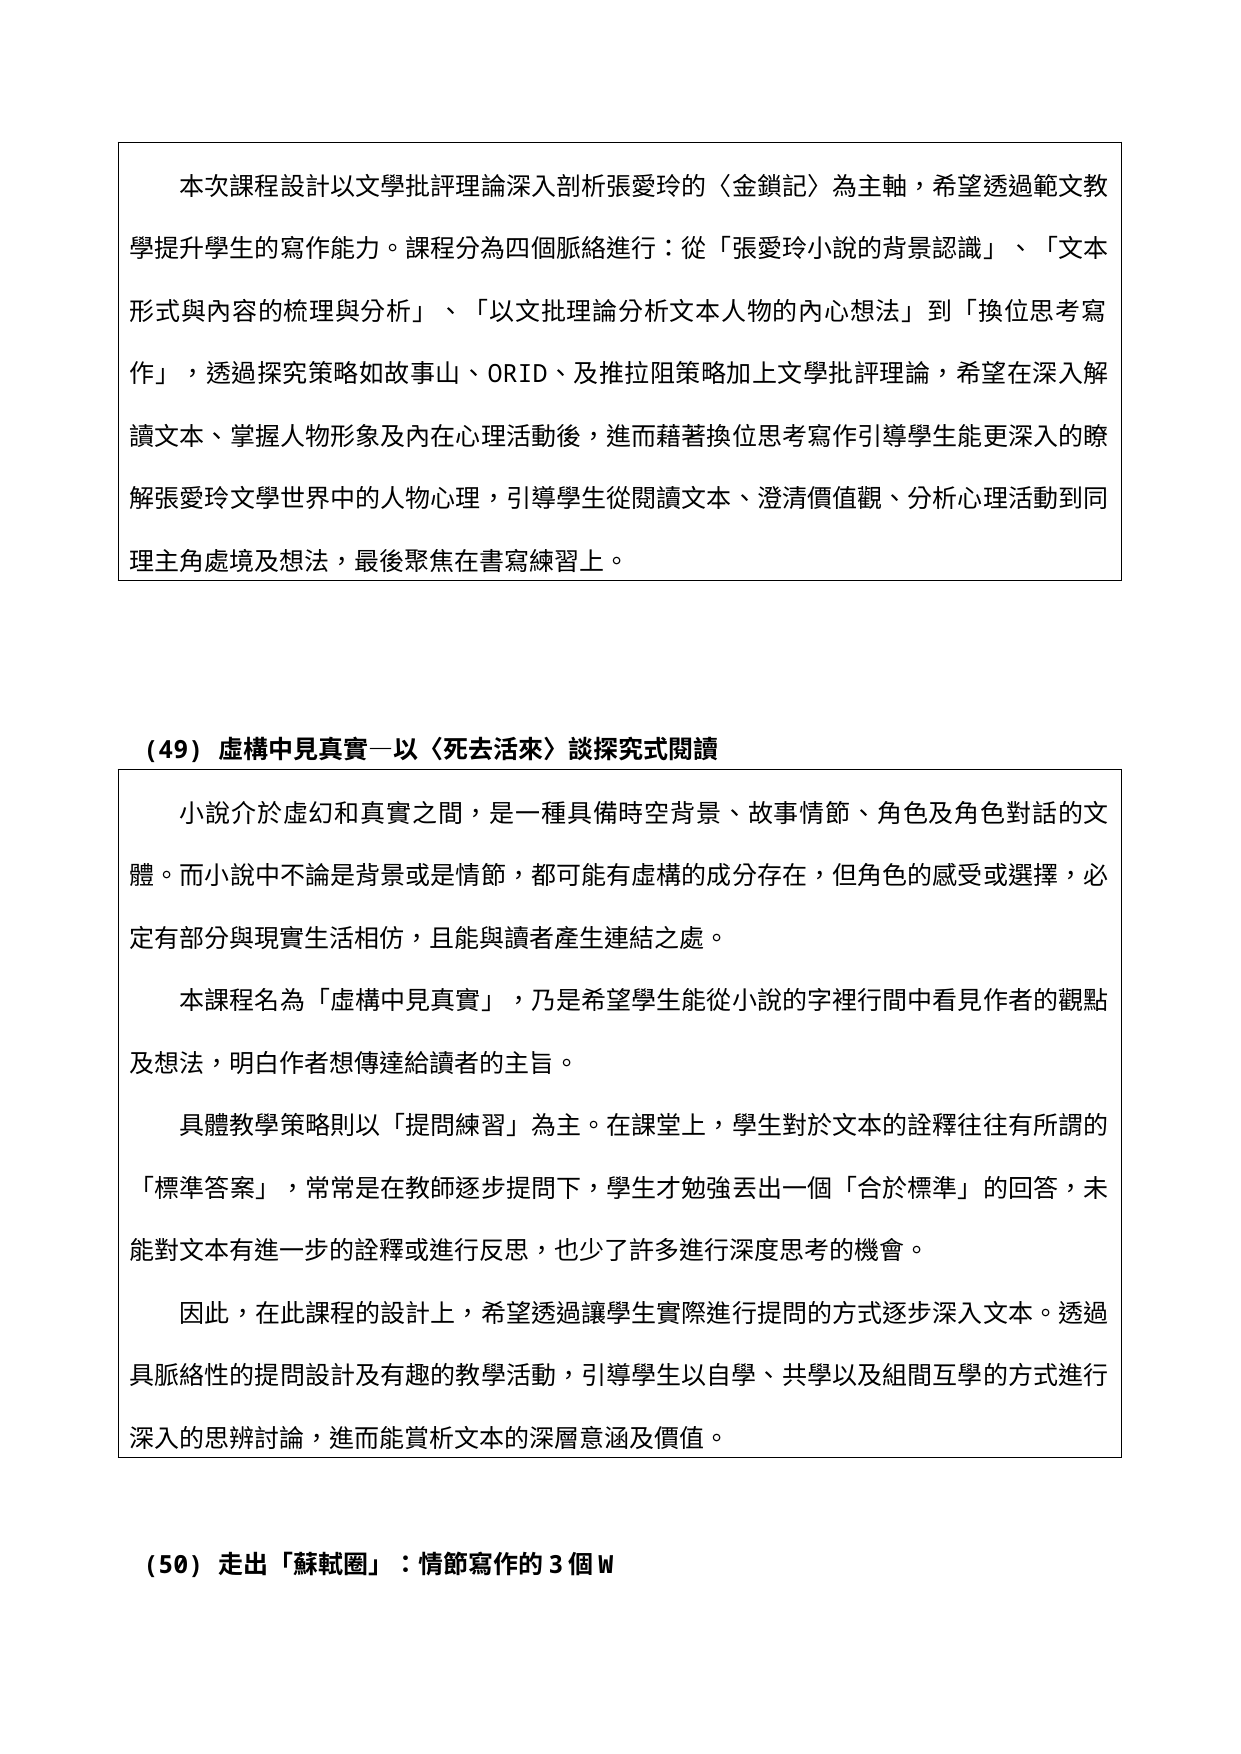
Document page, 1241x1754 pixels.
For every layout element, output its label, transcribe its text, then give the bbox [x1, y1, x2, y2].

text (49) 虛構中見真實—以〈死去活來〉談探究式閱讀 [118, 706, 1122, 769]
table_header 小說介於虛幻和真實之間，是一種具備時空背景、故事情節、角色及角色對話的文體。而小說中不論是背景或是情節，都可能有虛構的成分存在，但角色的感受或選擇，必定有部分與現實生活相仿，且能與讀者產生連結之處。 本課程名為「虛構中見真實」，乃是希望學生能從小說的字裡行間中看見作者的觀點及想法，明白作者想傳達給讀者的主旨。 具體教學策略則以「提問練習」為主。在課堂上，學生對於文本的詮釋往往有所謂的「標準答案」，常常是在教師逐步提問下，學生才勉強丟出一個「合於標準」的回答，未能對文本有進一步的詮釋或進行反思，也少了許多進行深度思考的機會。 因此，在此課程的設計上，希望透過讓學生實際進行提問的方式逐步深入文本。透過具脈絡性的提問設計及有趣的教學活動，引導學生以自學、共學以及組間互學的方式進行深入的思辨討論，進而能賞析文本的深層意涵及價值。 [1110, 770, 1121, 1457]
text (50) 走出「蘇軾圈」：情節寫作的3個W [118, 1521, 1122, 1583]
